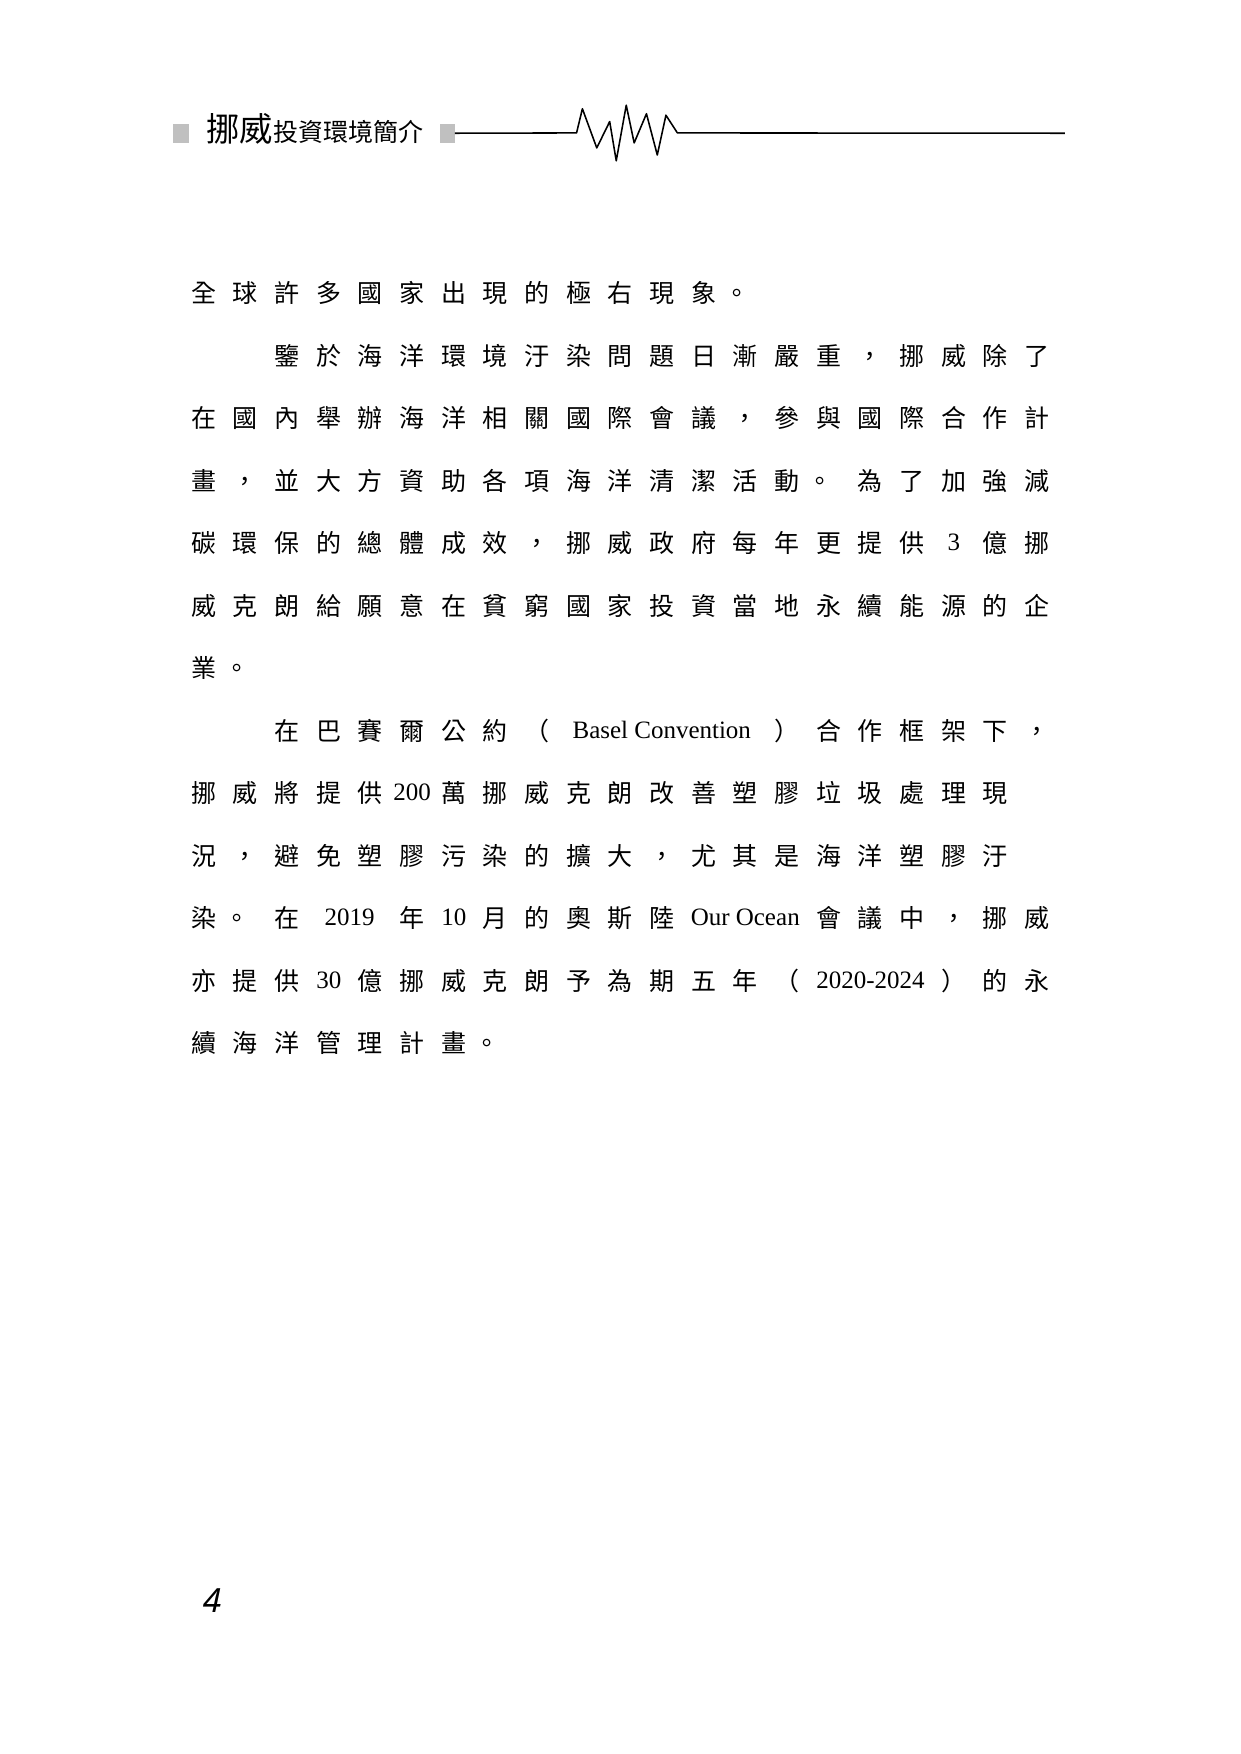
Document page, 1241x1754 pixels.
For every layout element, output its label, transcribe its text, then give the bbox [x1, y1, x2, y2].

text 鑒於海洋環境汙染問題日漸嚴重，挪威除了在國內舉辦海洋相關國際會議，參與國際合作計畫，並大方資助各項海洋清潔活動。為了加強減碳環保的總體成效，挪威政府每年更提供3億挪威克朗給願意在貧窮國家投資當地永續能源的企業。 [183, 313, 1058, 688]
text 全球許多國家出現的極右現象。 [183, 250, 1058, 313]
text 在巴賽爾公約（Basel Convention）合作框架下，挪威將提供200萬挪威克朗改善塑膠垃圾處理現況，避免塑膠污染的擴大，尤其是海洋塑膠汙染。在2019年10月的奧斯陸Our Ocean會議中，挪威亦提供30億挪威克朗予為期五年（2020-2024）的永續海洋管理計畫。 [183, 688, 1058, 1063]
